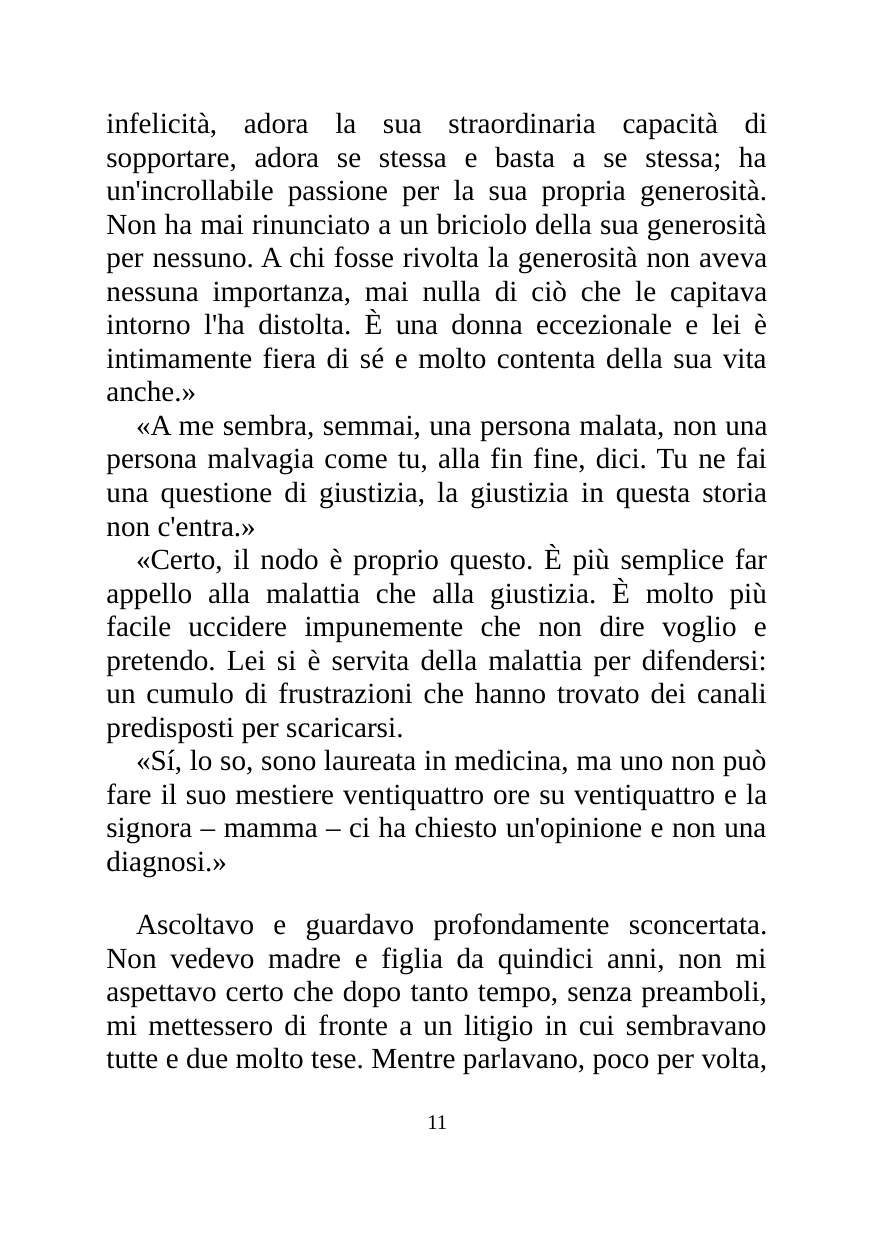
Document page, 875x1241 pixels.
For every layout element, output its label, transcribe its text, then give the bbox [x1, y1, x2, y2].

text Ascoltavo e guardavo profondamente sconcertata. Non vedevo madre e figlia da quindici anni, non mi aspettavo certo che dopo tanto tempo, senza preamboli, mi mettessero di fronte a un litigio in cui sembravano tutte e due molto tese. Mentre parlavano, poco per volta, [106, 907, 768, 1075]
text infelicità, adora la sua straordinaria capacità di sopportare, adora se stessa e basta a se stessa; ha un'incrollabile passione per la sua propria generosità. Non ha mai rinunciato a un briciolo della sua generosità per nessuno. A chi fosse rivolta la generosità non aveva nessuna importanza, mai nulla di ciò che le capitava intorno l'ha distolta. È una donna eccezionale e lei è intimamente fiera di sé e molto contenta della sua vita anche.» [106, 106, 768, 408]
text «Certo, il nodo è proprio questo. È più semplice far appello alla malattia che alla giustizia. È molto più facile uccidere impunemente che non dire voglio e pretendo. Lei si è servita della malattia per difendersi: un cumulo di frustrazioni che hanno trovato dei canali predisposti per scaricarsi. [106, 542, 768, 743]
text «A me sembra, semmai, una persona malata, non una persona malvagia come tu, alla fin fine, dici. Tu ne fai una questione di giustizia, la giustizia in questa storia non c'entra.» [106, 408, 768, 542]
text «Sí, lo so, sono laureata in medicina, ma uno non può fare il suo mestiere ventiquattro ore su ventiquattro e la signora – mamma – ci ha chiesto un'opinione e non una diagnosi.» [106, 743, 768, 878]
